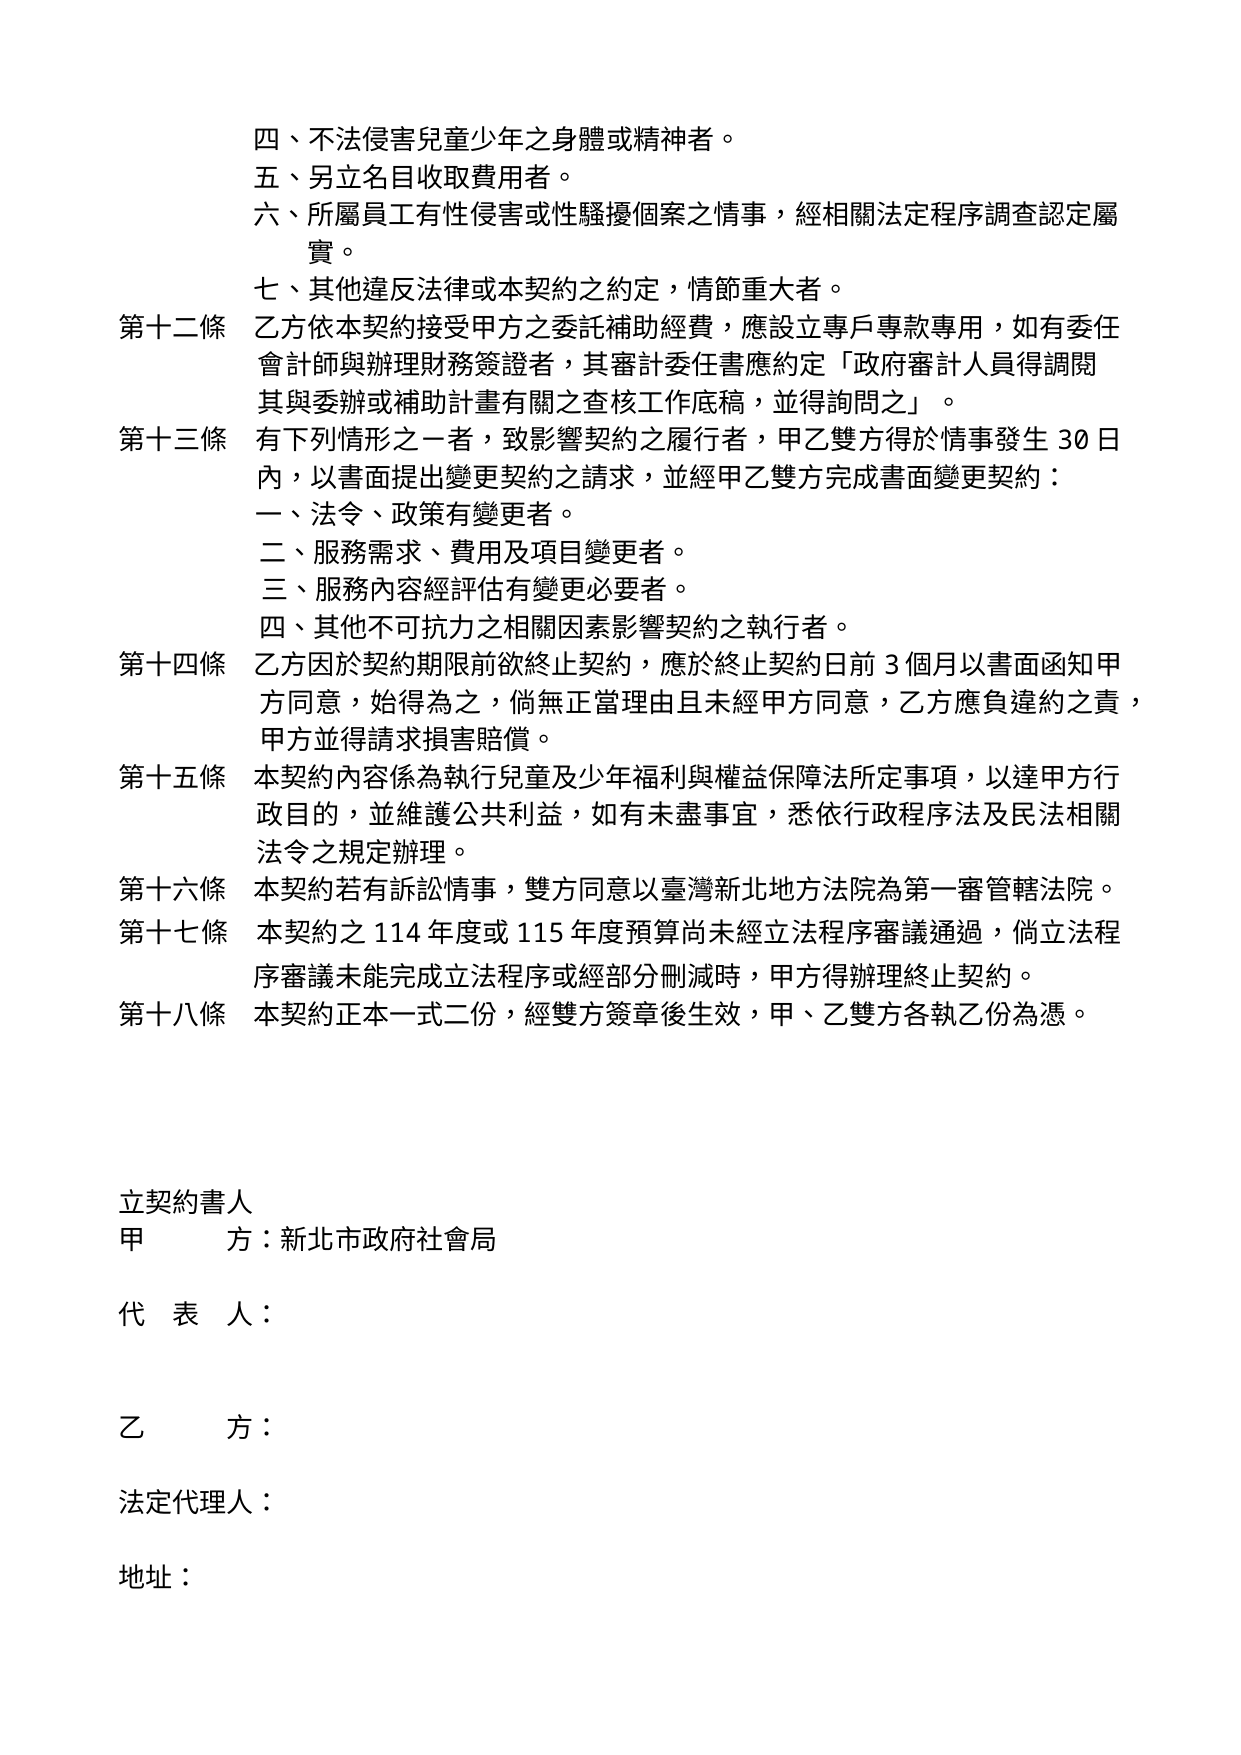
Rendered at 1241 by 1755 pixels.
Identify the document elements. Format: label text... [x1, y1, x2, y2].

text 地址： [118, 1557, 1122, 1595]
text 第十七條 本契約之114年度或115年度預算尚未經立法程序審議通過，倘立法程序審議未能完成立法程序或經部分刪減時，甲方得辦理終止契約。 [118, 907, 1122, 995]
text 六、所屬員工有性侵害或性騷擾個案之情事，經相關法定程序調查認定屬實。 [253, 195, 1122, 270]
text 代 表 人： [118, 1295, 1122, 1332]
text 立契約書人 [118, 1182, 1122, 1220]
text 四、其他不可抗力之相關因素影響契約之執行者。 [118, 607, 1122, 645]
text 第十五條 本契約內容係為執行兒童及少年福利與權益保障法所定事項，以達甲方行政目的，並維護公共利益，如有未盡事宜，悉依行政程序法及民法相關法令之規定辦理。 [118, 757, 1122, 870]
text 第十二條 乙方依本契約接受甲方之委託補助經費，應設立專戶專款專用，如有委任會計師與辦理財務簽證者，其審計委任書應約定「政府審計人員得調閱其與委辦或補助計畫有關之查核工作底稿，並得詢問之」。 [118, 307, 1122, 420]
text 七、其他違反法律或本契約之約定，情節重大者。 [118, 270, 1122, 307]
text 五、另立名目收取費用者。 [118, 157, 1122, 195]
text 四、不法侵害兒童少年之身體或精神者。 [118, 120, 1122, 157]
text 三、服務內容經評估有變更必要者。 [118, 570, 1122, 607]
text 法定代理人： [118, 1482, 1122, 1520]
text 乙 方： [118, 1407, 1122, 1445]
text 甲 方：新北市政府社會局 [118, 1220, 1122, 1257]
text 二、服務需求、費用及項目變更者。 [118, 532, 1122, 570]
text 一、法令、政策有變更者。 [168, 495, 1122, 532]
text 第十八條 本契約正本一式二份，經雙方簽章後生效，甲、乙雙方各執乙份為憑。 [118, 995, 1122, 1032]
text 第十六條 本契約若有訴訟情事，雙方同意以臺灣新北地方法院為第一審管轄法院。 [118, 870, 1122, 907]
text 第十四條 乙方因於契約期限前欲終止契約，應於終止契約日前3個月以書面函知甲方同意，始得為之，倘無正當理由且未經甲方同意，乙方應負違約之責，甲方並得請求損害賠償。 [118, 645, 1122, 757]
text 第十三條 有下列情形之ㄧ者，致影響契約之履行者，甲乙雙方得於情事發生30日內，以書面提出變更契約之請求，並經甲乙雙方完成書面變更契約： [118, 420, 1122, 495]
